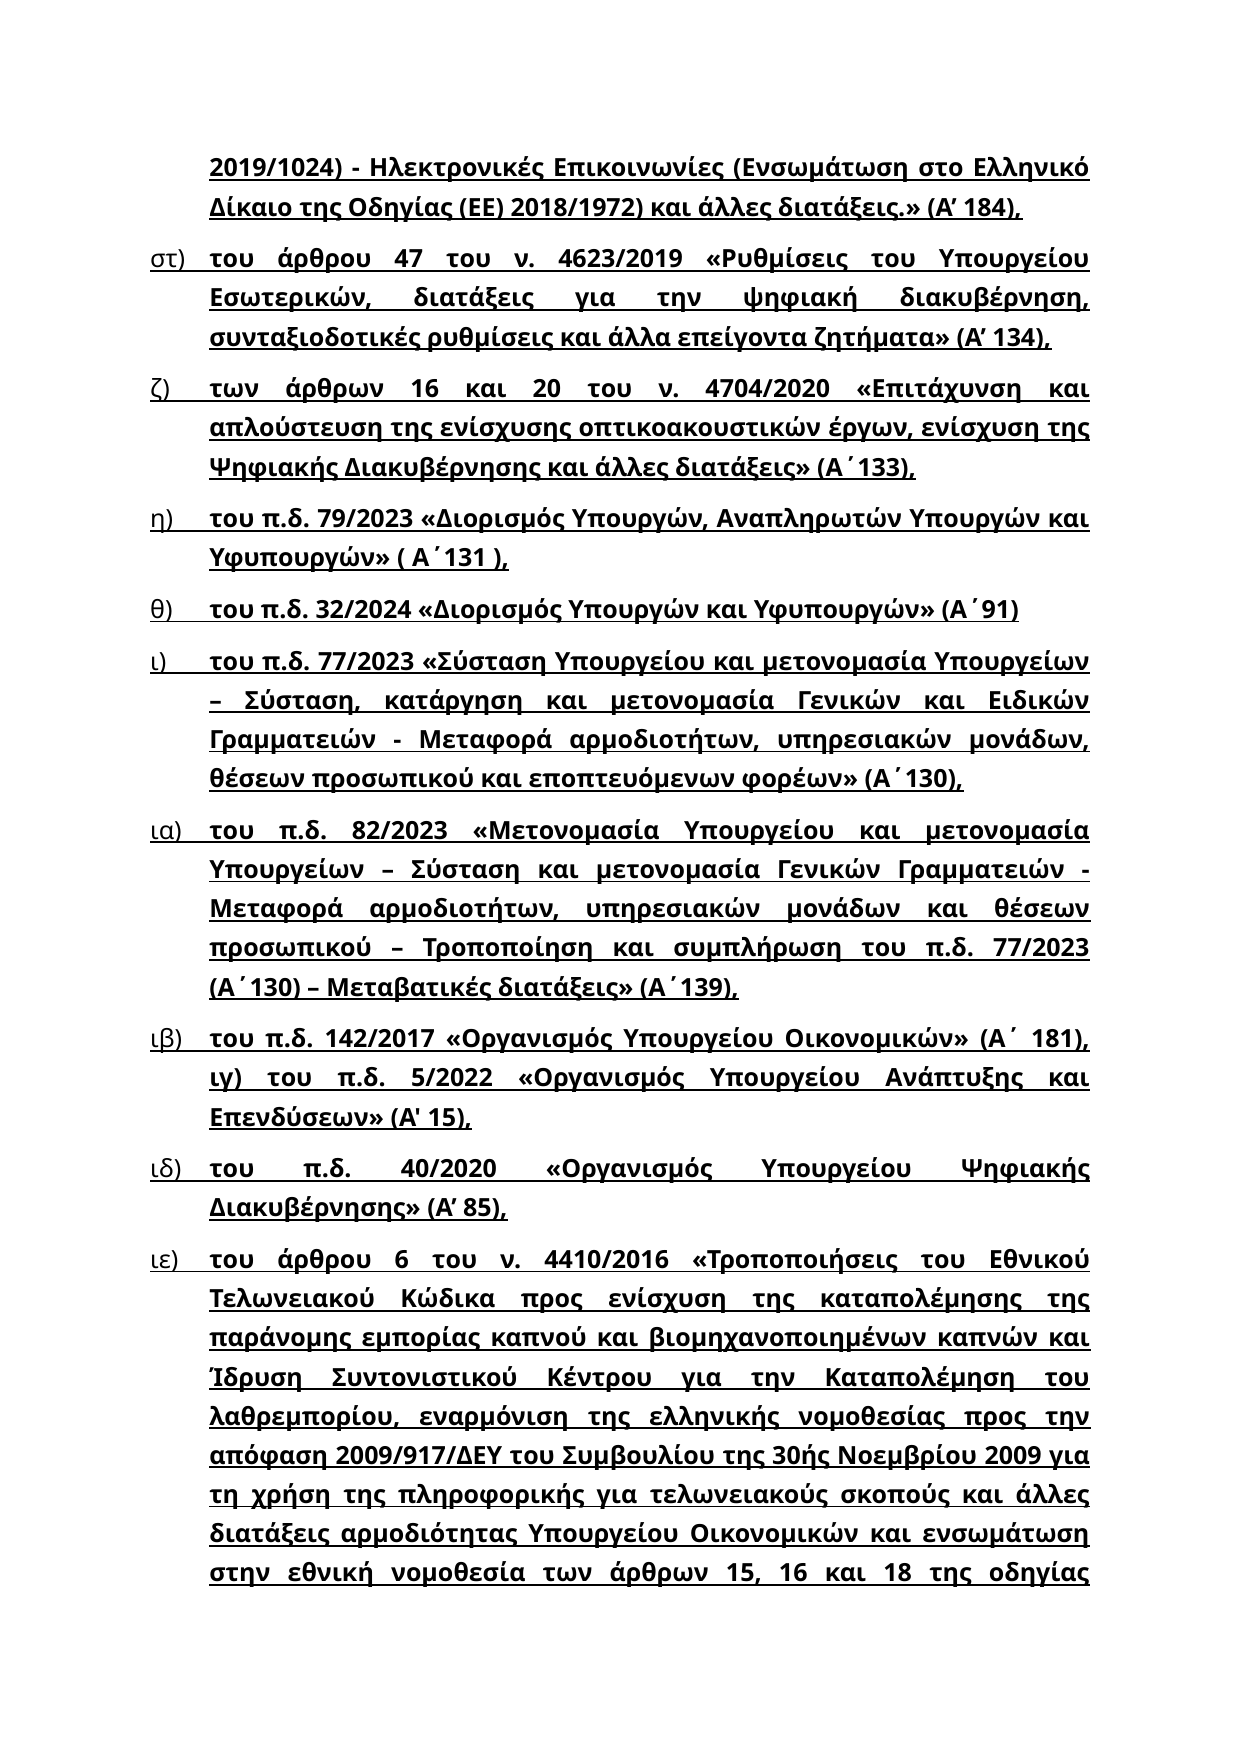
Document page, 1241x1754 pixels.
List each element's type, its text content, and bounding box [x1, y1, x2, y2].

list 2019/1024) - Ηλεκτρονικές Επικοινωνίες (Ενσωμάτωση στο Ελληνικό Δίκαιο της Οδηγίας (ΕΕ) 2018/1972) και άλλες διατάξεις.» (Α’ 184), [150, 150, 1090, 223]
list στ) του άρθρου 47 του ν. 4623/2019 «Ρυθμίσεις του Υπουργείου [150, 241, 1090, 270]
list Υπουργείων – Σύσταση και μετονομασία Γενικών Γραμματειών - Μεταφορά αρμοδιοτήτων, υπηρεσιακών μονάδων και θέσεων προσωπικού – Τροποποίηση και συμπλήρωση του π.δ. 77/2023 (Α΄130) – Μεταβατικές διατάξεις» (Α΄139), [150, 843, 1090, 1003]
list Διακυβέρνησης» (Α’ 85), [150, 1182, 1090, 1224]
list θ) του π.δ. 32/2024 «Διορισμός Υπουργών και Υφυπουργών» (Α΄91) [150, 592, 1090, 626]
list ιγ) του π.δ. 5/2022 «Οργανισμός Υπουργείου Ανάπτυξης και Επενδύσεων» (Α' 15), [150, 1052, 1090, 1133]
list η) του π.δ. 79/2023 «Διορισμός Υπουργών, Αναπληρωτών Υπουργών και [150, 501, 1090, 530]
list Υφυπουργών» ( Α΄131 ), [150, 532, 1090, 574]
list Εσωτερικών, διατάξεις για την ψηφιακή διακυβέρνηση, συνταξιοδοτικές ρυθμίσεις και άλλα επείγοντα ζητήματα» (Α’ 134), [150, 272, 1090, 353]
list – Σύσταση, κατάργηση και μετονομασία Γενικών και Ειδικών Γραμματειών - Μεταφορά αρμοδιοτήτων, υπηρεσιακών μονάδων, θέσεων προσωπικού και εποπτευόμενων φορέων» (Α΄130), [150, 674, 1090, 795]
list ιε) του άρθρου 6 του ν. 4410/2016 «Τροποποιήσεις του Εθνικού [150, 1242, 1090, 1271]
list ιβ) του π.δ. 142/2017 «Οργανισμός Υπουργείου Οικονομικών» (Α΄ 181), [150, 1021, 1090, 1050]
list ι) του π.δ. 77/2023 «Σύσταση Υπουργείου και μετονομασία Υπουργείων [150, 643, 1090, 672]
list ιδ) του π.δ. 40/2020 «Οργανισμός Υπουργείου Ψηφιακής [150, 1151, 1090, 1180]
list ζ) των άρθρων 16 και 20 του ν. 4704/2020 «Επιτάχυνση και [150, 371, 1090, 400]
list απλούστευση της ενίσχυσης οπτικοακουστικών έργων, ενίσχυση της Ψηφιακής Διακυβέρνησης και άλλες διατάξεις» (Α΄133), [150, 402, 1090, 483]
list ια) του π.δ. 82/2023 «Μετονομασία Υπουργείου και μετονομασία [150, 812, 1090, 841]
list Τελωνειακού Κώδικα προς ενίσχυση της καταπολέμησης της παράνομης εμπορίας καπνού και βιομηχανοποιημένων καπνών και Ίδρυση Συντονιστικού Κέντρου για την Καταπολέμηση του λαθρεμπορίου, εναρμόνιση της ελληνικής νομοθεσίας προς την απόφαση 2009/917/ΔΕΥ του Συμβουλίου της 30ής Νοεμβρίου 2009 για τη χρήση της πληροφορικής για τελωνειακούς σκοπούς και άλλες διατάξεις αρμοδιότητας Υπουργείου Οικονομικών και ενσωμάτωση στην εθνική νομοθεσία των άρθρων 15, 16 και 18 της οδηγίας [150, 1272, 1090, 1589]
